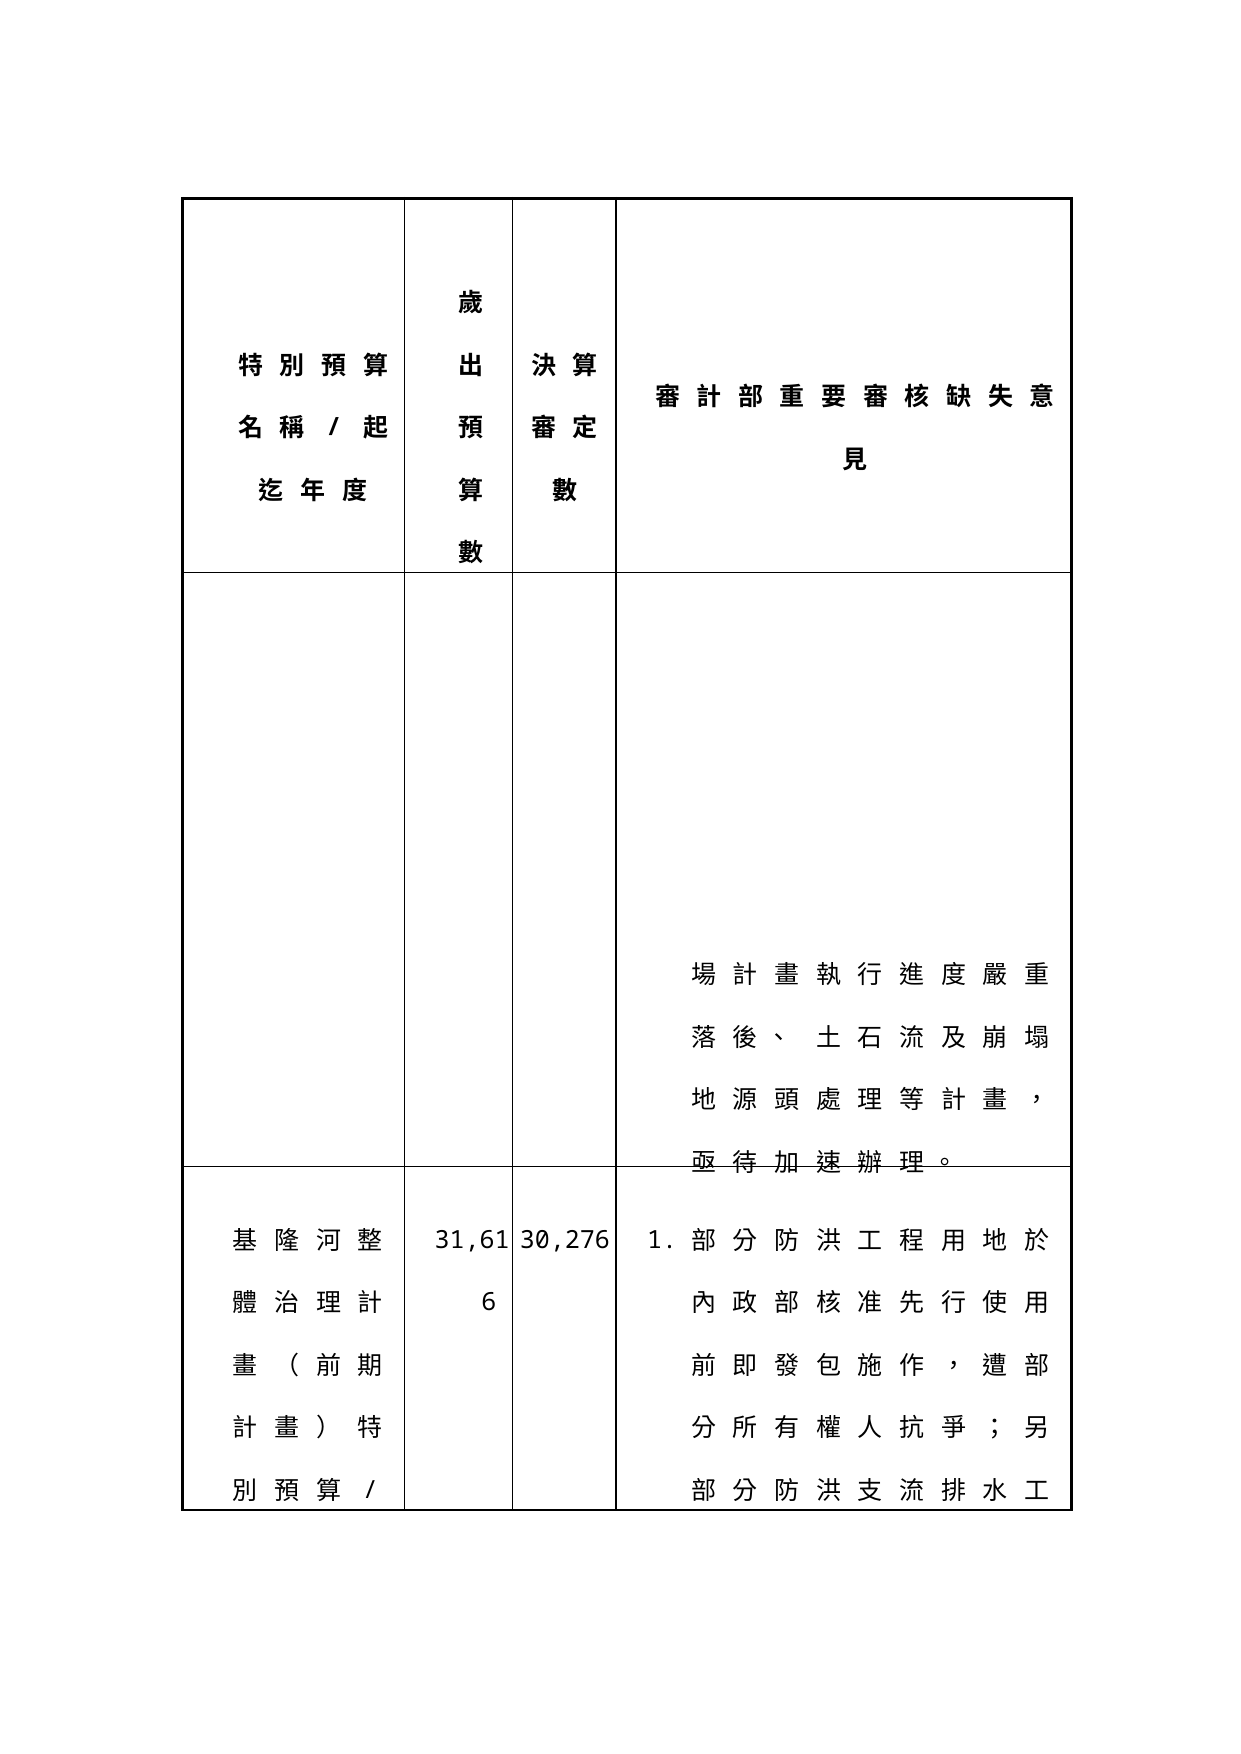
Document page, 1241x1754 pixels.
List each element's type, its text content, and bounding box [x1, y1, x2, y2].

table_cell 1.部分防洪工程用地於內政部核准先行使用前即發包施作，遭部分所有權人抗爭；另部分防洪支流排水工 [617, 1167, 1070, 1509]
table_cell 基隆河整體治理計畫（前期計畫）特別預算/ [184, 1167, 404, 1509]
table_header 審計部重要審核缺失意見 [617, 200, 1070, 572]
table_header 歲出預算數 [405, 200, 512, 572]
table_header 特別預算名稱/起迄年度 [184, 200, 404, 572]
table_cell 1.震災重建融資優惠措施未發揮預期效果，災民受惠有限。 2.公共工程管理制度及復建工程用地撥用手續均待檢討改進。 3.重建區河川流域土石大量淤積、新設土資場計畫執行進度嚴重落後、土石流及崩塌地源頭處理等計畫，亟待加速辦理。 4.具有延續辦理工作，亟待積極研擬回歸各機關常態化執行之措施及對策。 [617, 573, 1070, 1166]
table_cell 30,276 [513, 1167, 615, 1509]
table_header 決算審定數 [513, 200, 615, 572]
table_cell 31,616 [405, 1167, 512, 1509]
table_cell [513, 573, 615, 1166]
table_cell [405, 573, 512, 1166]
table_cell [184, 573, 404, 1166]
